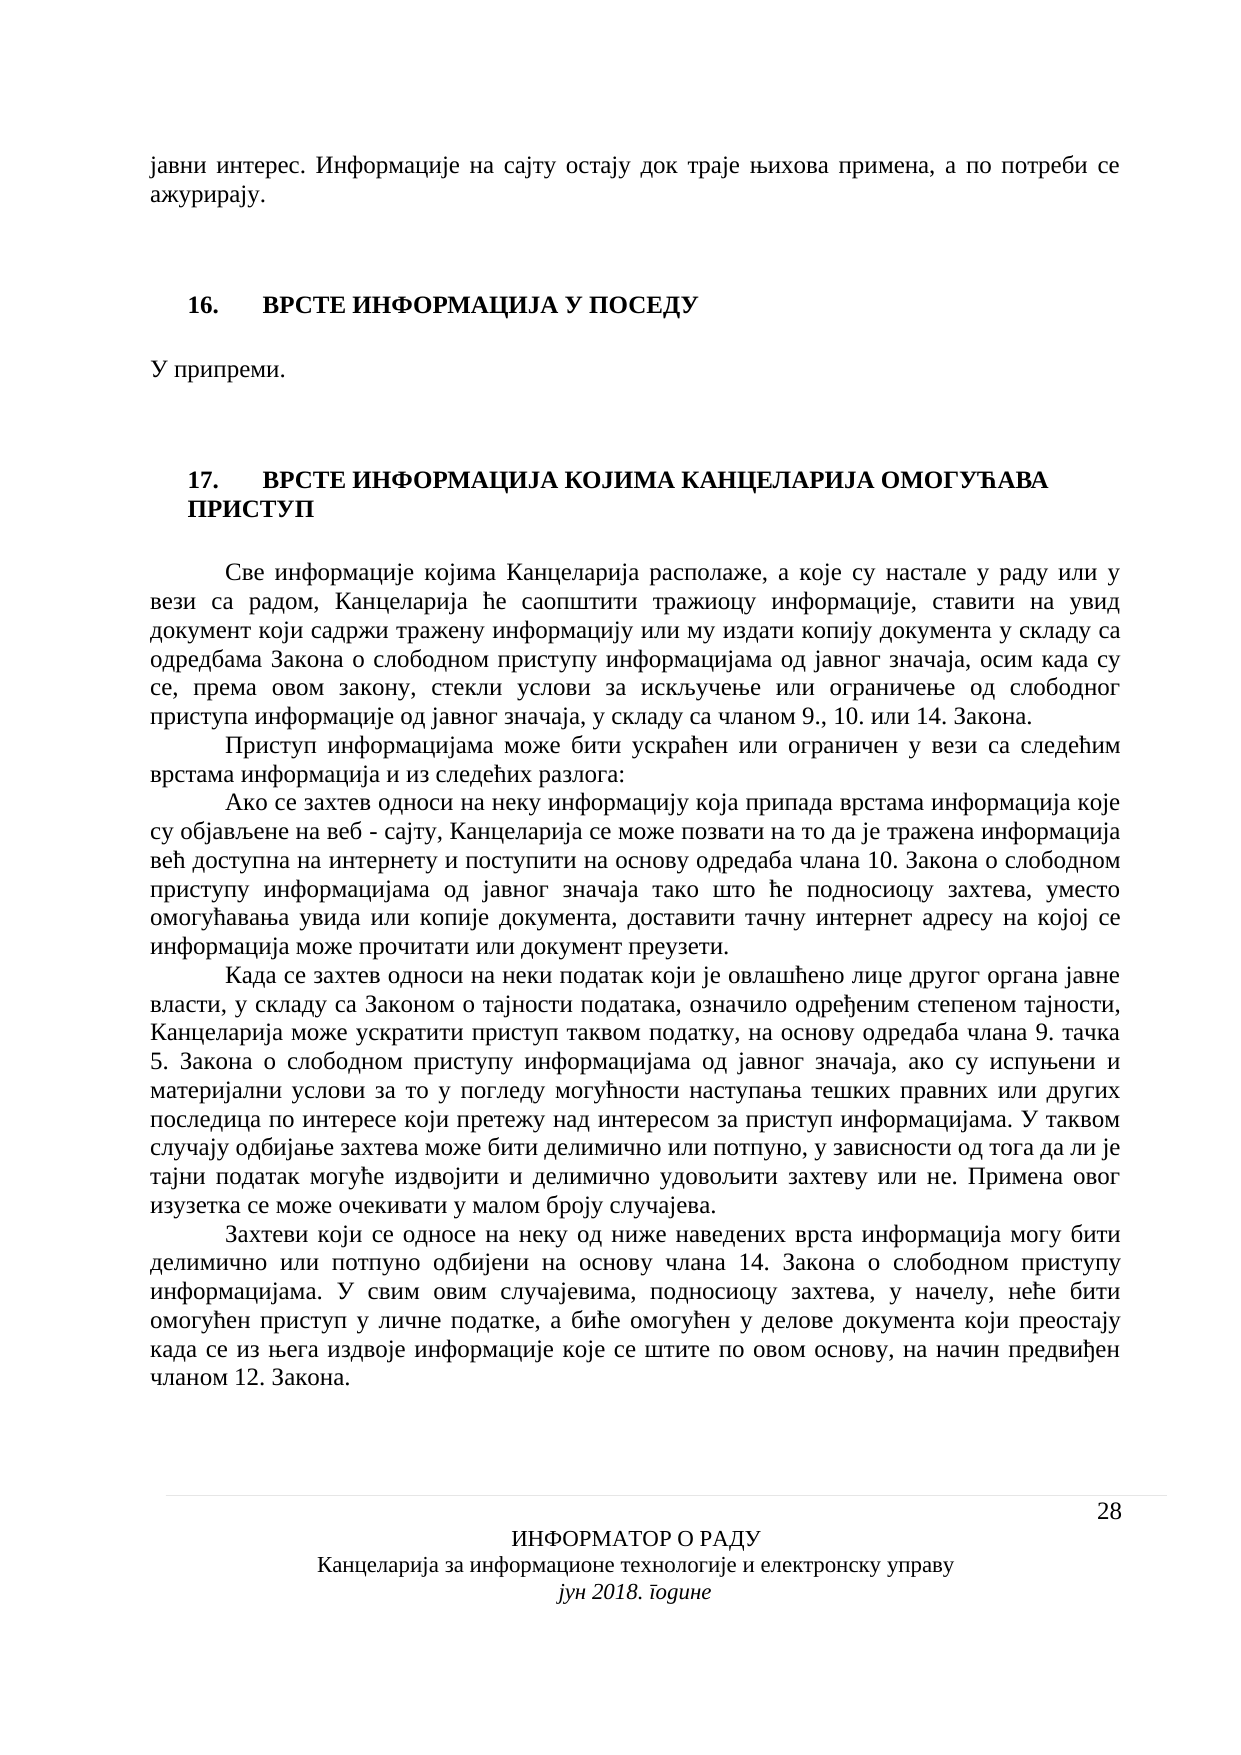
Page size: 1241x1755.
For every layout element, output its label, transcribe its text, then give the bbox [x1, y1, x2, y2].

subtitle ВРСТЕ ИНФОРМАЦИЈА КОЈИМА КАНЦЕЛАРИЈА ОМОГУЋАВА ПРИСТУП [187, 465, 1122, 522]
text јавни интерес. Информације на сајту остају док траје њихова примена, а по потреби се ажурирају. [150, 150, 1122, 207]
text Када се захтев односи на неки податак који је овлашћено лице другог органа јавне власти, у складу са Законом о тајности података, означило одређеним степеном тајности, Канцеларија може ускратити приступ таквом податку, на основу одредаба члана 9. тачка 5. Закона о слободном приступу информацијама од јавног значаја, ако су испуњени и материјални услови за то у погледу могућности наступања тешких правних или других последица по интересе који претежу над интересом за приступ информацијама. У таквом случају одбијање захтева може бити делимично или потпуно, у зависности од тога да ли је тајни податак могуће издвојити и делимично удовољити захтеву или не. Примена овог изузетка се може очекивати у малом броју случајева. [150, 960, 1122, 1219]
text Захтеви који се односе на неку од ниже наведених врста информација могу бити делимично или потпуно одбијени на основу члана 14. Закона о слободном приступу информацијама. У свим овим случајевима, подносиоцу захтева, у начелу, неће бити омогућен приступ у личне податке, а биће омогућен у делове документа који преостају када се из њега издвоје информације које се штите по овом основу, на начин предвиђен чланом 12. Закона. [150, 1219, 1122, 1391]
text Ако се захтев односи на неку информацију која припада врстама информација које су објављене на веб - сајту, Канцеларија се може позвати на то да је тражена информација већ доступна на интернету и поступити на основу одредаба члана 10. Закона о слободном приступу информацијама од јавног значаја тако што ће подносиоцу захтева, уместо омогућавања увида или копије документа, доставити тачну интернет адресу на којој се информација може прочитати или документ преузети. [150, 787, 1122, 960]
text Приступ информацијама може бити ускраћен или ограничен у вези са следећим врстама информација и из следећих разлога: [150, 730, 1122, 787]
subtitle ВРСТЕ ИНФОРМАЦИЈА У ПОСЕДУ [187, 290, 1122, 319]
text Све информације којима Канцеларија располаже, а које су настале у раду или у вези са радом, Канцеларија ће саопштити тражиоцу информације, ставити на увид документ који садржи тражену информацију или му издати копију документа у складу са одредбама Закона о слободном приступу информацијама од јавног значаја, осим када су се, према овом закону, стекли услови за искључење или ограничење од слободног приступа информације од јавног значаја, у складу са чланом 9., 10. или 14. Закона. [150, 557, 1122, 730]
text У припреми. [150, 354, 1122, 382]
